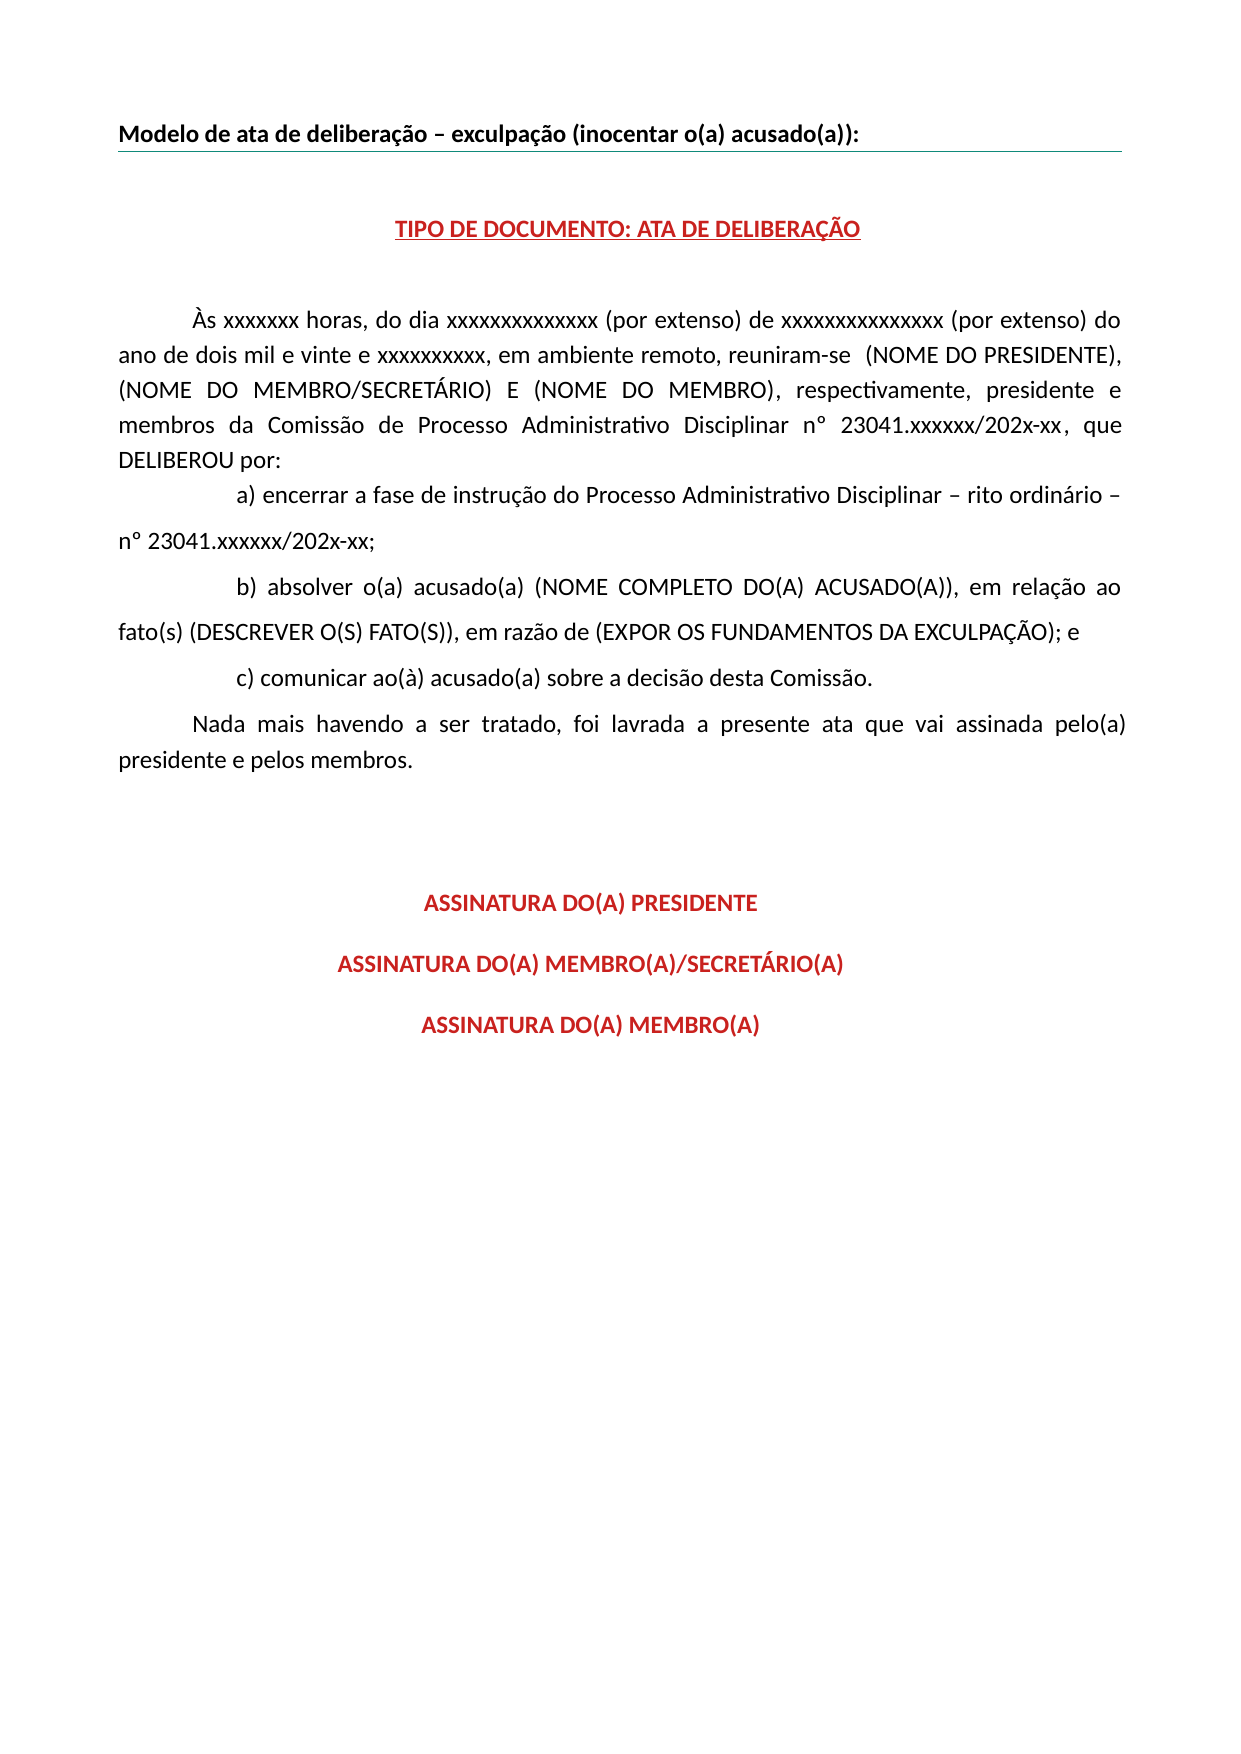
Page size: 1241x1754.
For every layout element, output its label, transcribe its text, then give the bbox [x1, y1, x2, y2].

text ASSINATURA DO(A) MEMBRO(A) [118, 1009, 1063, 1039]
text c) comunicar ao(à) acusado(a) sobre a decisão desta Comissão. [118, 662, 1122, 693]
text a) encerrar a fase de instrução do Processo Administrativo Disciplinar – rito ordinário – nº 23041.xxxxxx/202x-xx; [118, 479, 1122, 555]
text TIPO DE DOCUMENTO: ATA DE DELIBERAÇÃO [118, 213, 1063, 243]
text Modelo de ata de deliberação – exculpação (inocentar o(a) acusado(a)): [118, 118, 1122, 151]
text ASSINATURA DO(A) PRESIDENTE [118, 887, 1063, 917]
text ASSINATURA DO(A) MEMBRO(A)/SECRETÁRIO(A) [118, 948, 1063, 978]
text b) absolver o(a) acusado(a) (NOME COMPLETO DO(A) ACUSADO(A)), em relação ao fato(s) (DESCREVER O(S) FATO(S)), em razão de (EXPOR OS FUNDAMENTOS DA EXCULPAÇÃO); e [118, 571, 1122, 647]
text Às xxxxxxx horas, do dia xxxxxxxxxxxxxx (por extenso) de xxxxxxxxxxxxxxx (por extenso) do ano de dois mil e vinte e xxxxxxxxxx, em ambiente remoto, reuniram-se (NOME DO PRESIDENTE), (NOME DO MEMBRO/SECRETÁRIO) E (NOME DO MEMBRO), respectivamente, presidente e membros da Comissão de Processo Administrativo Disciplinar nº 23041.xxxxxx/202x-xx, que DELIBEROU por: [118, 304, 1122, 475]
text Nada mais havendo a ser tratado, foi lavrada a presente ata que vai assinada pelo(a) presidente e pelos membros. [118, 708, 1128, 775]
